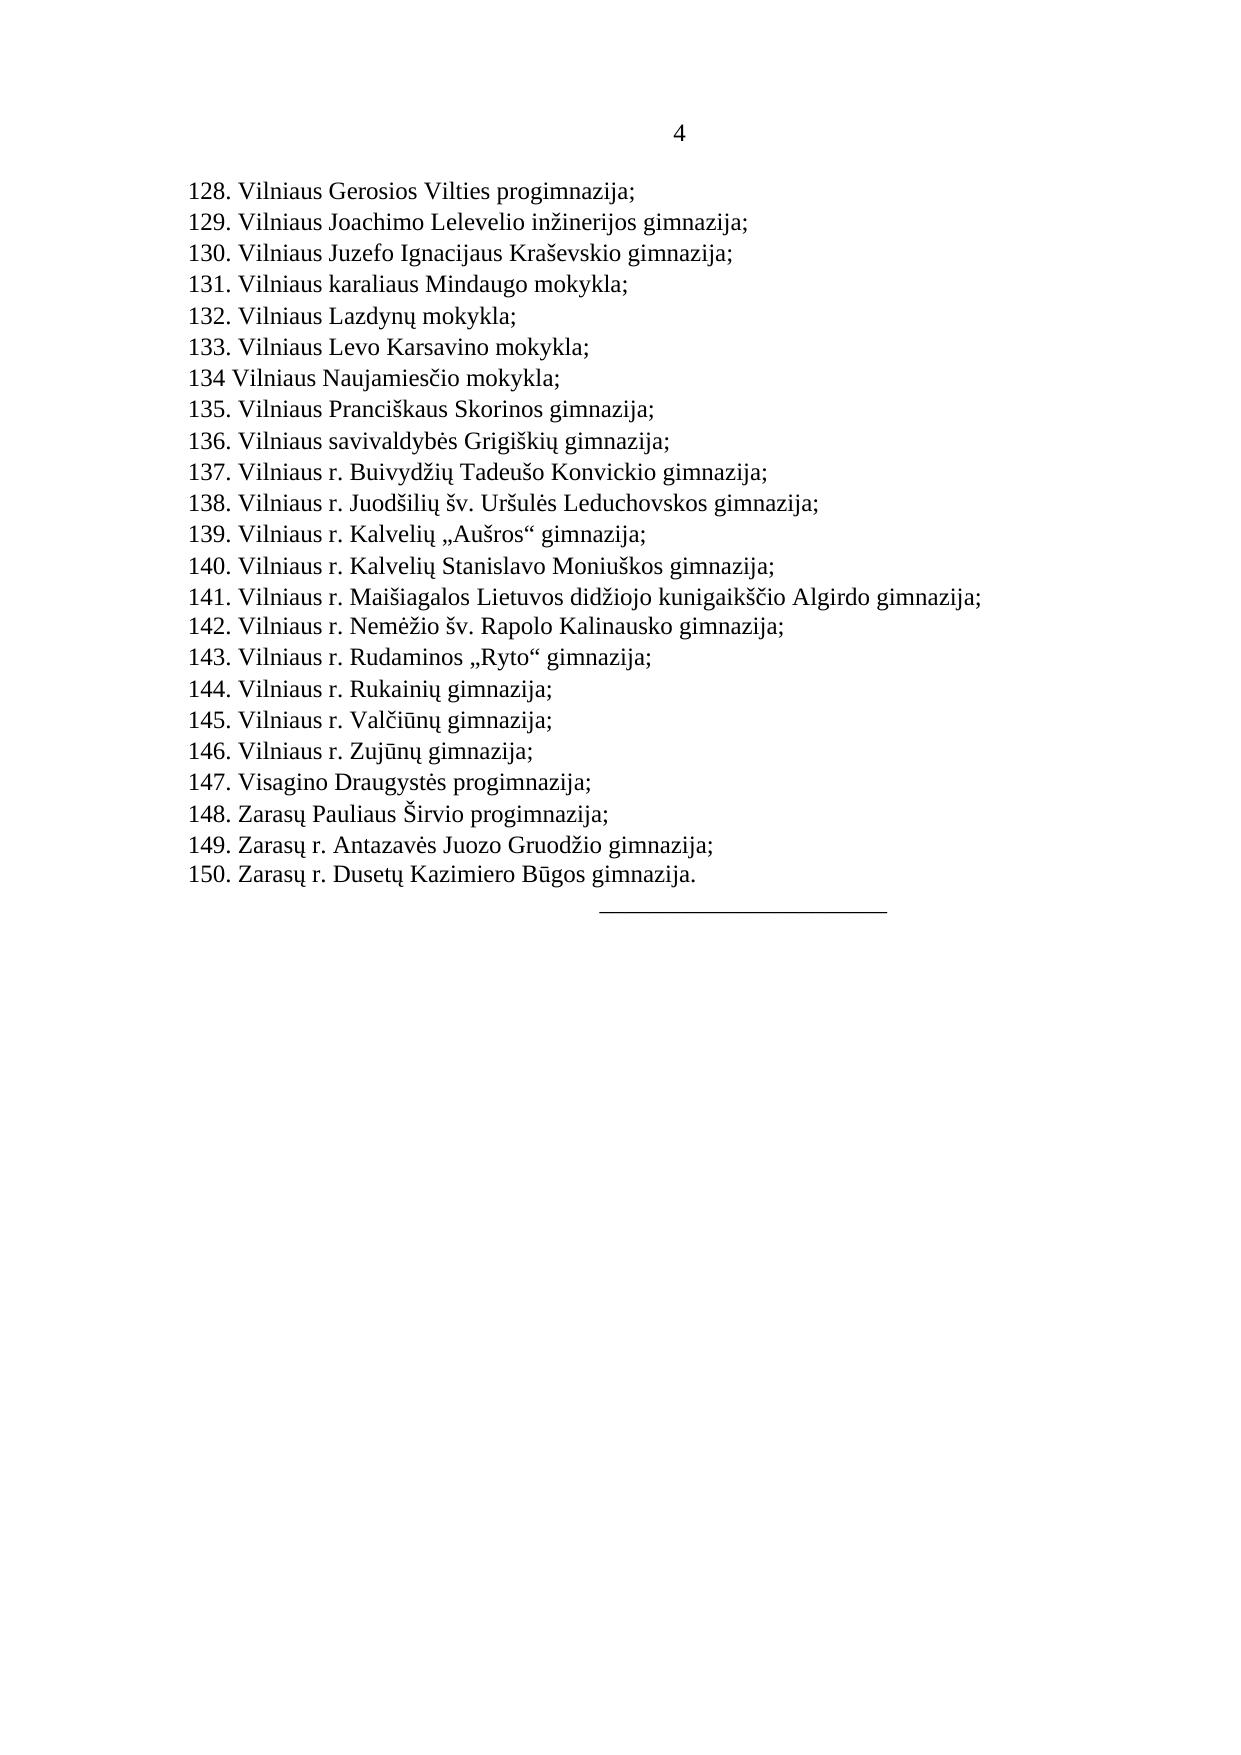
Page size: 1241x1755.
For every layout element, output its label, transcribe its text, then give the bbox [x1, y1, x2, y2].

table_cell 138. Vilniaus r. Juodšilių šv. Uršulės Leduchovskos gimnazija; [176, 488, 1192, 519]
table_cell 134 Vilniaus Naujamiesčio mokykla; [176, 363, 1192, 394]
table_cell 128. Vilniaus Gerosios Vilties progimnazija; [176, 176, 1192, 207]
table_cell 144. Vilniaus r. Rukainių gimnazija; [176, 674, 1192, 705]
table_cell 147. Visagino Draugystės progimnazija; [176, 768, 1192, 799]
table_cell 136. Vilniaus savivaldybės Grigiškių gimnazija; [176, 426, 1192, 457]
table_cell 140. Vilniaus r. Kalvelių Stanislavo Moniuškos gimnazija; [176, 551, 1192, 582]
table_cell 132. Vilniaus Lazdynų mokykla; [176, 301, 1192, 332]
table_cell 142. Vilniaus r. Nemėžio šv. Rapolo Kalinausko gimnazija; [176, 611, 1192, 642]
table_cell 135. Vilniaus Pranciškaus Skorinos gimnazija; [176, 395, 1192, 426]
table_cell 131. Vilniaus karaliaus Mindaugo mokykla; [176, 270, 1192, 301]
text _______________________ [177, 887, 1182, 916]
table_cell 139. Vilniaus r. Kalvelių „Aušros“ gimnazija; [176, 520, 1192, 551]
table_cell 149. Zarasų r. Antazavės Juozo Gruodžio gimnazija; 150. Zarasų r. Dusetų Kazimiero Būgos gimnazija. [176, 830, 1192, 887]
table_cell 133. Vilniaus Levo Karsavino mokykla; [176, 332, 1192, 363]
table_cell 137. Vilniaus r. Buivydžių Tadeušo Konvickio gimnazija; [176, 457, 1192, 488]
table_cell 130. Vilniaus Juzefo Ignacijaus Kraševskio gimnazija; [176, 238, 1192, 269]
table_cell 148. Zarasų Pauliaus Širvio progimnazija; [176, 799, 1192, 830]
table_cell 146. Vilniaus r. Zujūnų gimnazija; [176, 736, 1192, 767]
table_cell 145. Vilniaus r. Valčiūnų gimnazija; [176, 705, 1192, 736]
table_cell 143. Vilniaus r. Rudaminos „Ryto“ gimnazija; [176, 643, 1192, 674]
table_cell 129. Vilniaus Joachimo Lelevelio inžinerijos gimnazija; [176, 207, 1192, 238]
table_cell 141. Vilniaus r. Maišiagalos Lietuvos didžiojo kunigaikščio Algirdo gimnazija; [176, 582, 1192, 611]
